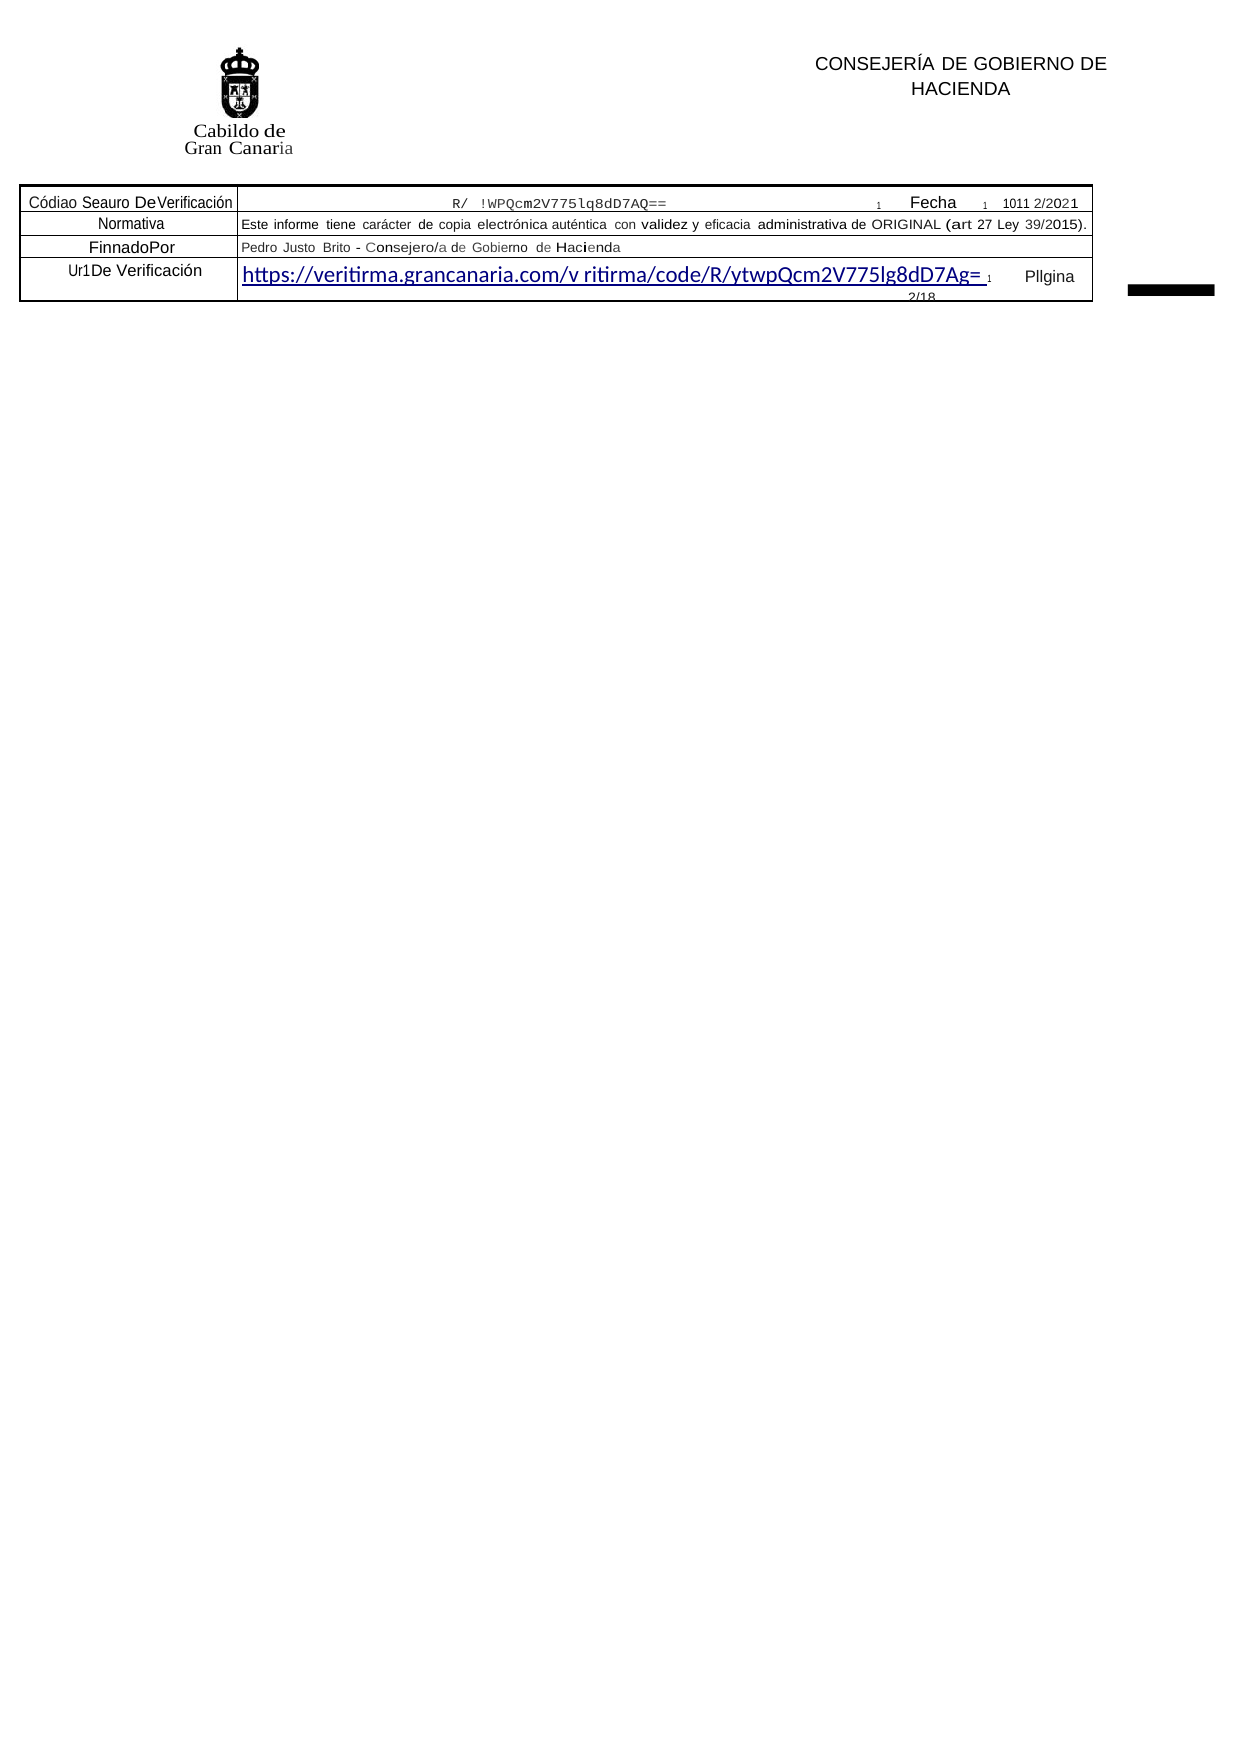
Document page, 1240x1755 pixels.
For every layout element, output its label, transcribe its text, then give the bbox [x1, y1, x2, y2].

table_cell Ur1De Verificación [21, 258, 237, 300]
table_cell FinnadoPor [21, 236, 237, 257]
table_header R/ !WPQcm2V775lq8dD7AQ== 1 Fecha 1 1011 2/2021 [238, 187, 1092, 211]
table_cell Normativa [21, 212, 237, 234]
table_cell Este informe tiene carácter de copia electrónica auténtica con validez y eficacia administrativa de ORIGINAL (art 27 Ley 39/2015). [238, 212, 1092, 234]
table_cell Pedro Justo Brito - Consejero/a de Gobierno de Hacienda [238, 236, 1092, 257]
text - [8, 184, 1231, 327]
table_cell https://veritirma.grancanaria.com/v ritirma/code/R/ytwpQcm2V775lg8dD7Ag= 1 Pllgina 2/18 1 [238, 258, 1092, 300]
table_header Códiao Seauro DeVerificación [21, 187, 237, 211]
